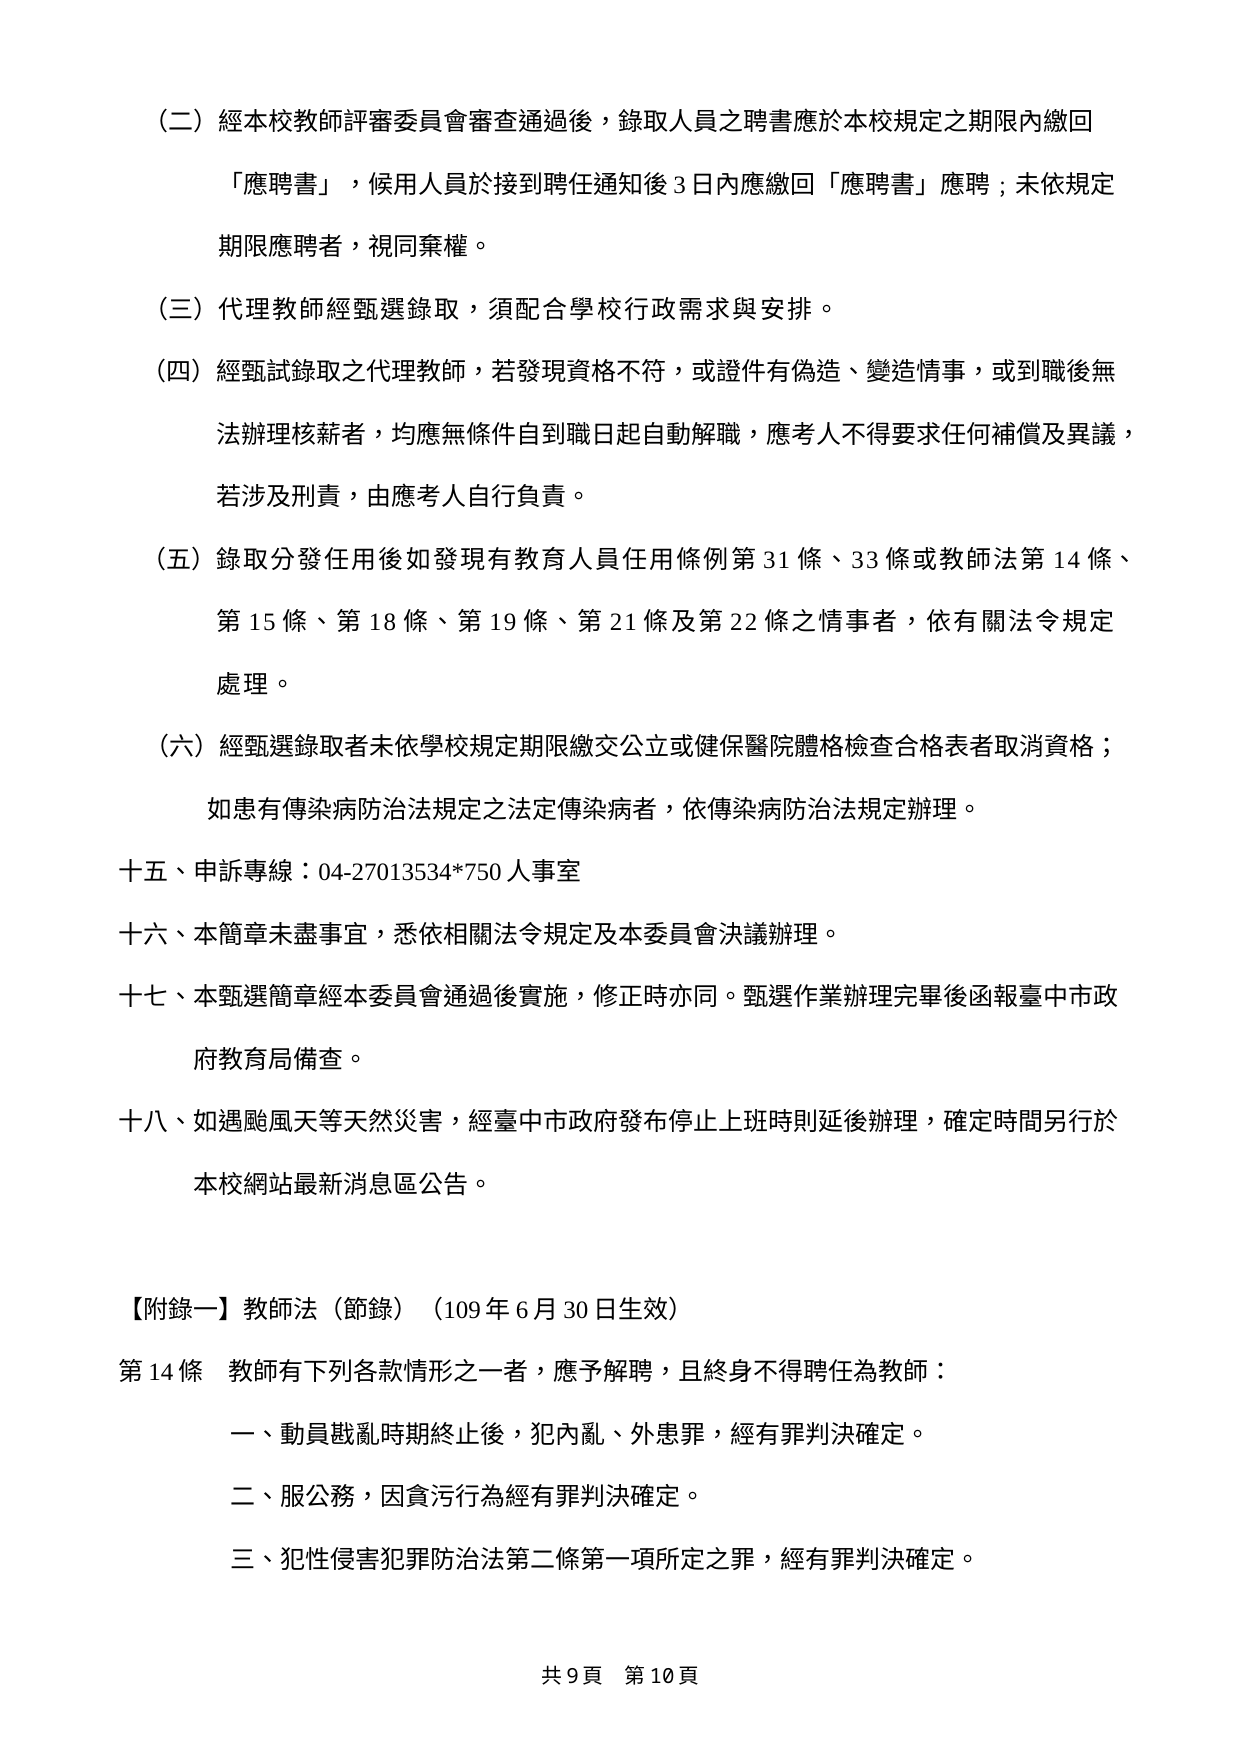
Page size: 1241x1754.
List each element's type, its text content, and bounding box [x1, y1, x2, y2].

text （二）經本校教師評審委員會審查通過後，錄取人員之聘書應於本校規定之期限內繳回「應聘書」，候用人員於接到聘任通知後3日內應繳回「應聘書」應聘﹔未依規定期限應聘者，視同棄權。 [143, 78, 1122, 266]
text 十五、申訴專線：04-27013534*750人事室 [118, 828, 1122, 891]
text （三）代理教師經甄選錄取，須配合學校行政需求與安排。 [118, 266, 1122, 328]
text 【附錄一】教師法（節錄）（109年6月30日生效） [118, 1266, 1122, 1328]
text 三、犯性侵害犯罪防治法第二條第一項所定之罪，經有罪判決確定。 [230, 1516, 1122, 1578]
text 十六、本簡章未盡事宜，悉依相關法令規定及本委員會決議辦理。 [118, 891, 1122, 953]
text 十八、如遇颱風天等天然災害，經臺中市政府發布停止上班時則延後辦理，確定時間另行於本校網站最新消息區公告。 [118, 1078, 1122, 1203]
text （四）經甄試錄取之代理教師，若發現資格不符，或證件有偽造、變造情事，或到職後無法辦理核薪者，均應無條件自到職日起自動解職，應考人不得要求任何補償及異議，若涉及刑責，由應考人自行負責。 [141, 328, 1122, 516]
text 二、服公務，因貪污行為經有罪判決確定。 [230, 1453, 1122, 1516]
text 第14條 教師有下列各款情形之一者，應予解聘，且終身不得聘任為教師： [118, 1328, 1122, 1391]
text 十七、本甄選簡章經本委員會通過後實施，修正時亦同。甄選作業辦理完畢後函報臺中市政府教育局備查。 [118, 953, 1122, 1078]
text （五）錄取分發任用後如發現有教育人員任用條例第31條、33條或教師法第14條、第15條、第18條、第19條、第21條及第22條之情事者，依有關法令規定處理。 [141, 516, 1122, 703]
text （六）經甄選錄取者未依學校規定期限繳交公立或健保醫院體格檢查合格表者取消資格；如患有傳染病防治法規定之法定傳染病者，依傳染病防治法規定辦理。 [144, 703, 1122, 828]
text 一、動員戡亂時期終止後，犯內亂、外患罪，經有罪判決確定。 [230, 1391, 1122, 1453]
